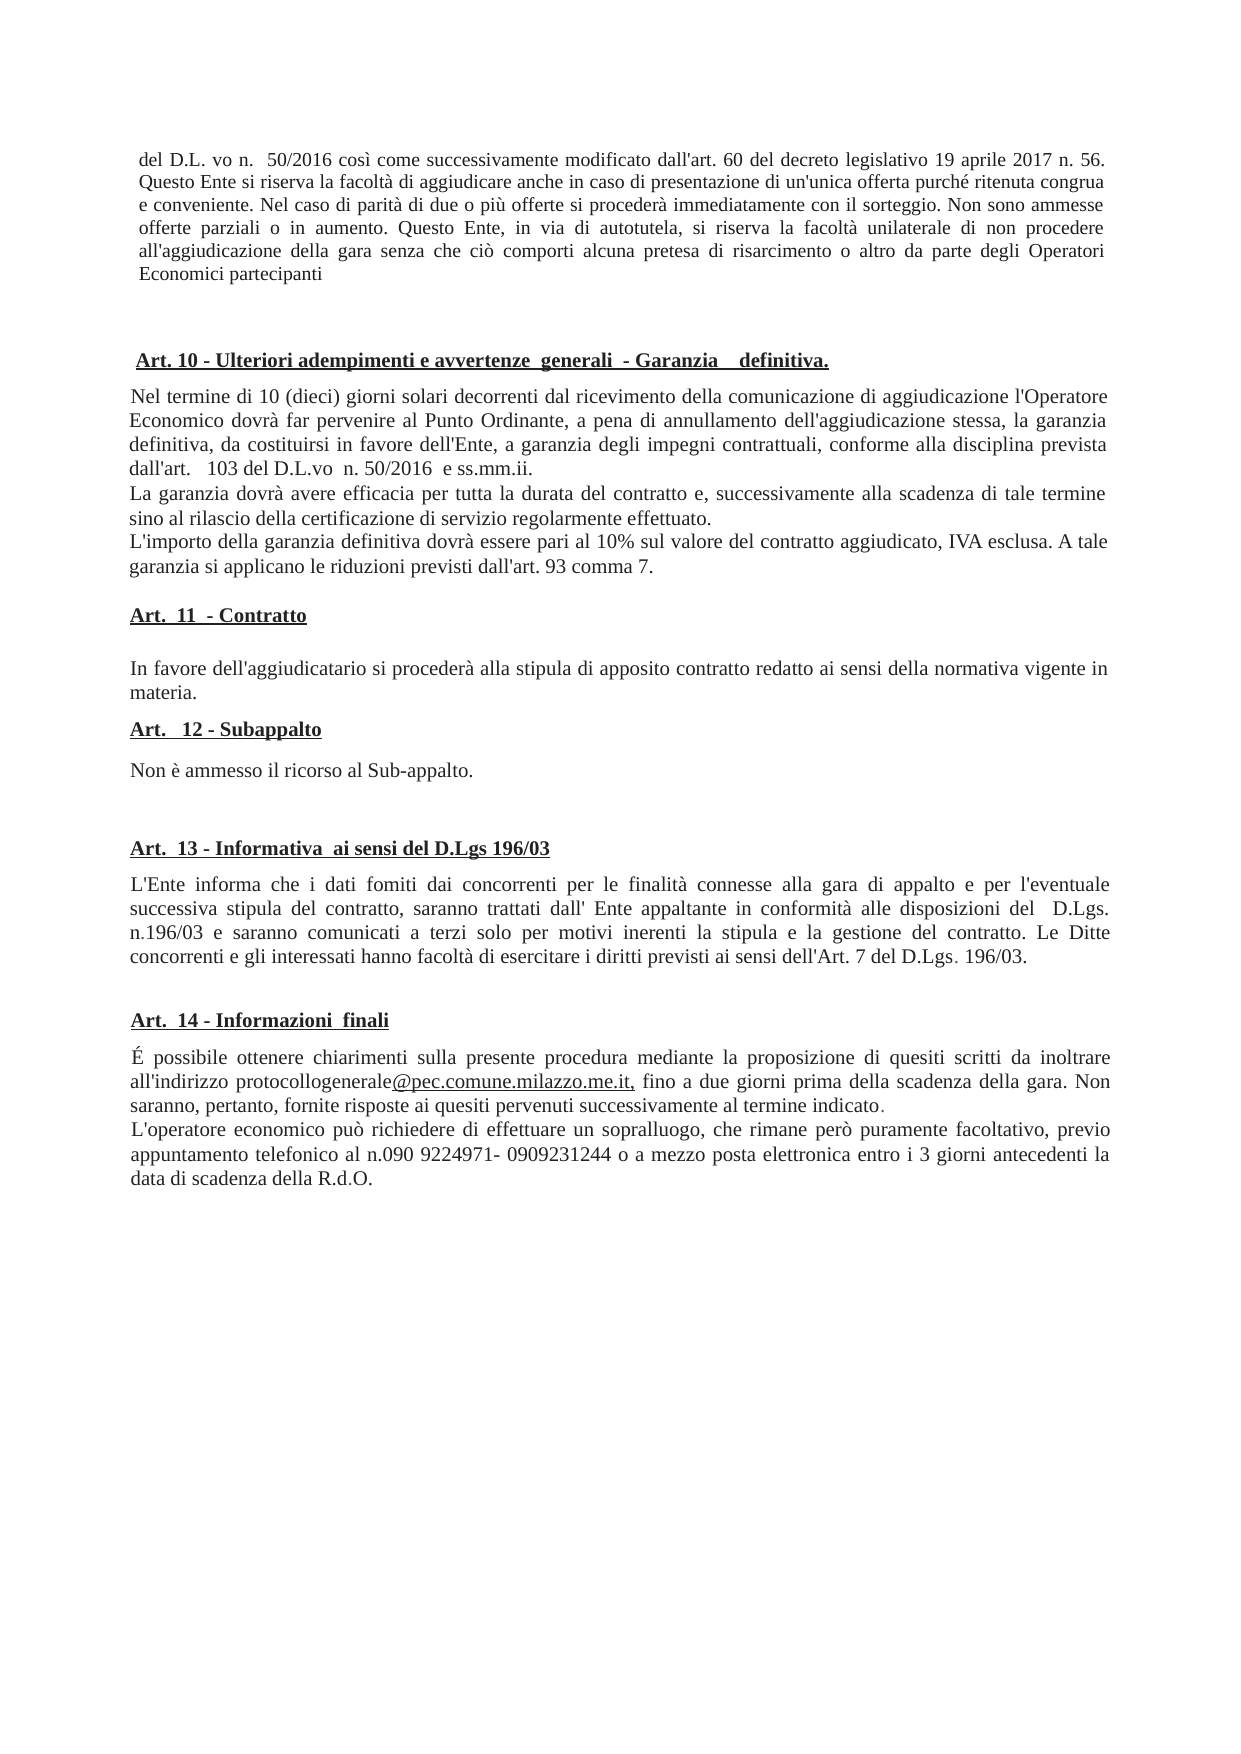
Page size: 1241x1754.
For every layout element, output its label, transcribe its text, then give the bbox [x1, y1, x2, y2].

text Non è ammesso il ricorso al Sub-appalto. [130, 758, 1122, 782]
text In favore dell'aggiudicatario si procederà alla stipula di apposito contratto redatto ai sensi della normativa vigente in materia. [129, 656, 1110, 704]
text L'operatore economico può richiedere di effettuare un sopralluogo, che rimane però puramente facoltativo, previo appuntamento telefonico al n.090 9224971- 0909231244 o a mezzo posta elettronica entro i 3 giorni antecedenti la data di scadenza della R.d.O. [130, 1117, 1111, 1189]
text L'Ente informa che i dati fomiti dai concorrenti per le finalità connesse alla gara di appalto e per l'eventuale successiva stipula del contratto, saranno trattati dall' Ente appaltante in conformità alle disposizioni del D.Lgs. n.196/03 e saranno comunicati a terzi solo per motivi inerenti la stipula e la gestione del contratto. Le Ditte concorrenti e gli interessati hanno facoltà di esercitare i diritti previsti ai sensi dell'Art. 7 del D.Lgs. 196/03. [129, 872, 1112, 968]
text Art. 13 - Informativa ai sensi del D.Lgs 196/03 [130, 836, 1122, 860]
text Art. 14 - Informazioni finali [130, 1008, 1122, 1032]
text Art. 12 - Subappalto [129, 717, 1122, 741]
text É possibile ottenere chiarimenti sulla presente procedura mediante la proposizione di quesiti scritti da inoltrare all'indirizzo protocollogenerale@pec.comune.milazzo.me.it, fino a due giorni prima della scadenza della gara. Non saranno, pertanto, fornite risposte ai quesiti pervenuti successivamente al termine indicato. [130, 1045, 1112, 1117]
text La garanzia dovrà avere efficacia per tutta la durata del contratto e, successivamente alla scadenza di tale termine sino al rilascio della certificazione di servizio regolarmente effettuato. [129, 481, 1108, 529]
text Nel termine di 10 (dieci) giorni solari decorrenti dal ricevimento della comunicazione di aggiudicazione l'Operatore Economico dovrà far pervenire al Punto Ordinante, a pena di annullamento dell'aggiudicazione stessa, la garanzia definitiva, da costituirsi in favore dell'Ente, a garanzia degli impegni contrattuali, conforme alla disciplina prevista dall'art. 103 del D.L.vo n. 50/2016 e ss.mm.ii. [129, 384, 1109, 480]
text L'importo della garanzia definitiva dovrà essere pari al 10% sul valore del contratto aggiudicato, IVA esclusa. A tale garanzia si applicano le riduzioni previsti dall'art. 93 comma 7. [129, 529, 1110, 578]
text del D.L. vo n. 50/2016 così come successivamente modificato dall'art. 60 del decreto legislativo 19 aprile 2017 n. 56. Questo Ente si riserva la facoltà di aggiudicare anche in caso di presentazione di un'unica offerta purché ritenuta congrua e conveniente. Nel caso di parità di due o più offerte si procederà immediatamente con il sorteggio. Non sono ammesse offerte parziali o in aumento. Questo Ente, in via di autotutela, si riserva la facoltà unilaterale di non procedere all'aggiudicazione della gara senza che ciò comporti alcuna pretesa di risarcimento o altro da parte degli Operatori Economici partecipanti [138, 148, 1106, 284]
text Art. 10 - Ulteriori adempimenti e avvertenze generali - Garanzia definitiva. [135, 348, 1122, 372]
text Art. 11 - Contratto [129, 602, 1122, 627]
